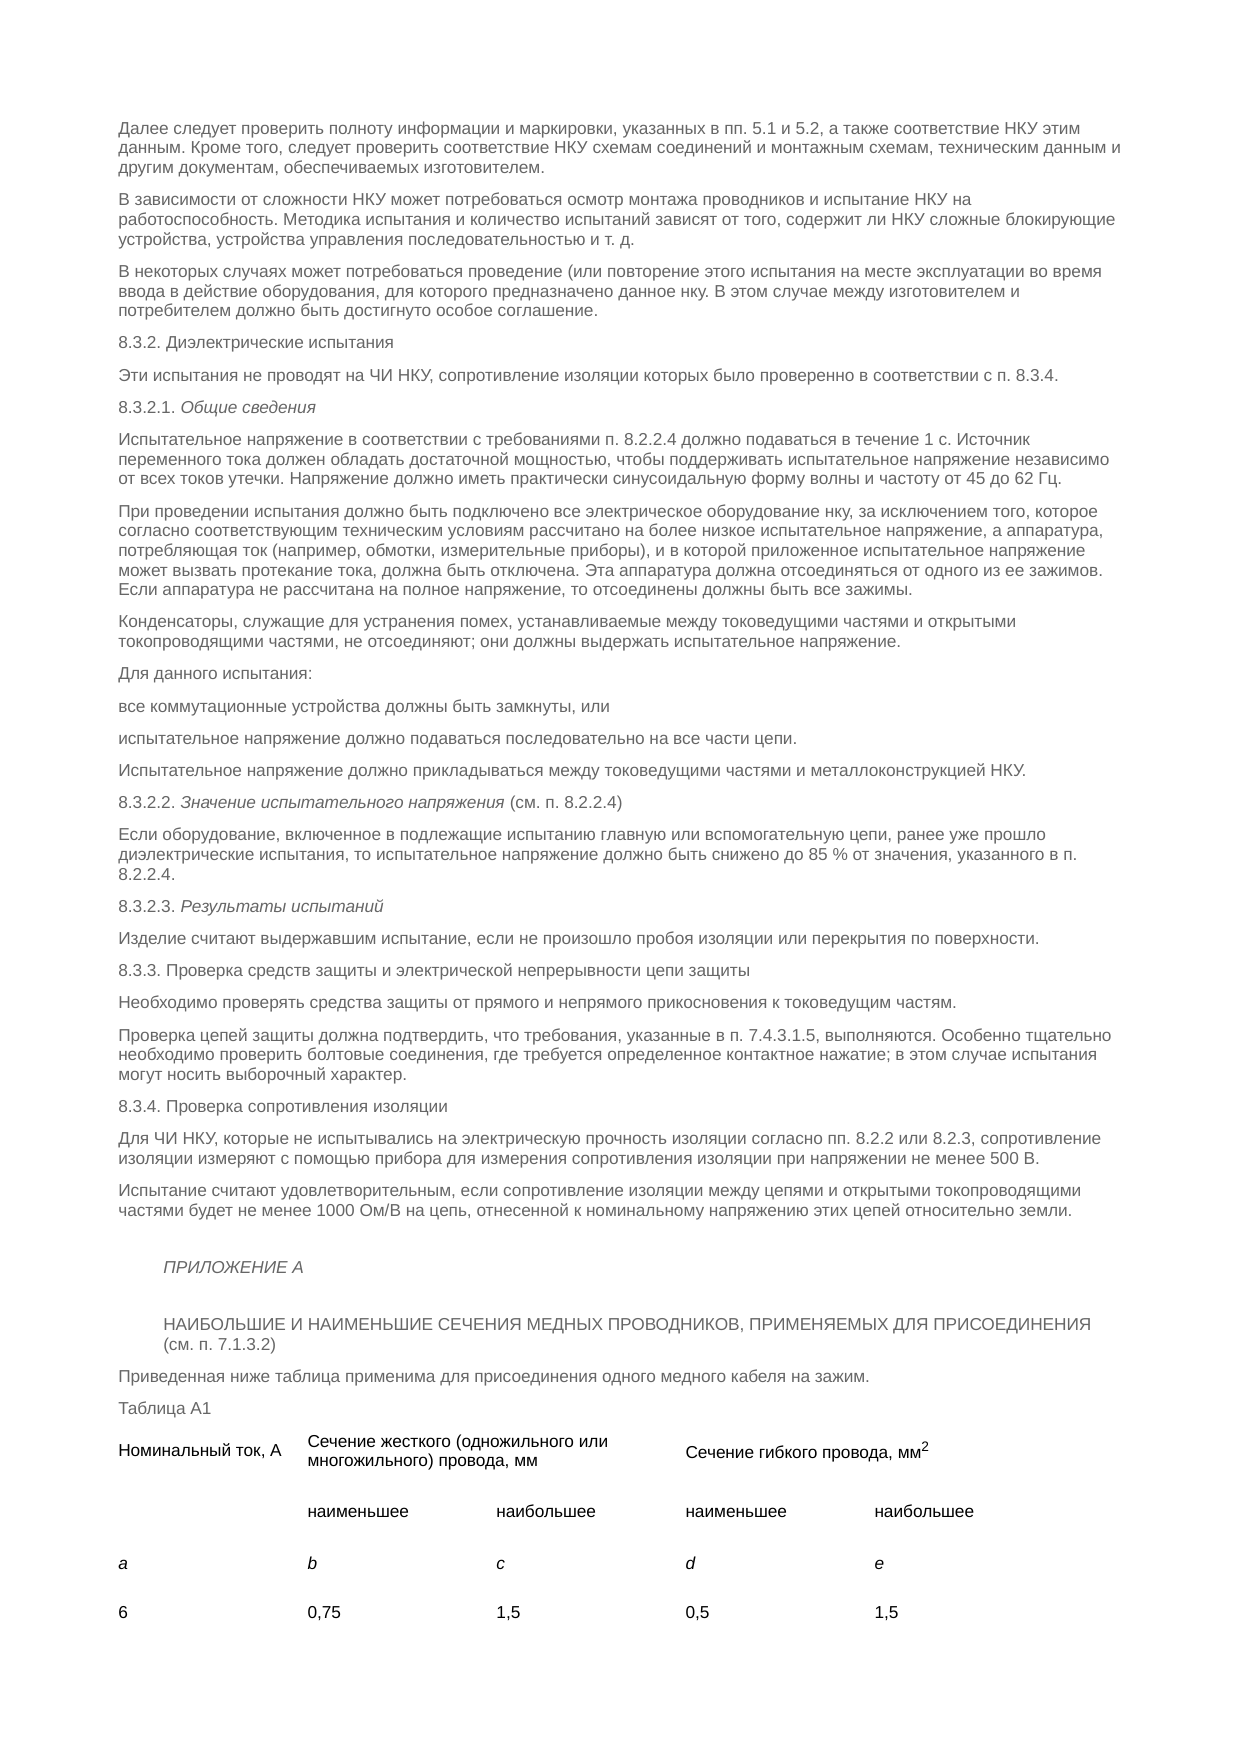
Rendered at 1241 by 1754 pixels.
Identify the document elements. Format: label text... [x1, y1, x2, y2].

table_cell 0,75 [307, 1603, 496, 1622]
text 8.3.2.1. Общие сведения [118, 397, 1122, 417]
table_cell а [118, 1553, 307, 1602]
text Для данного испытания: [118, 664, 1122, 683]
text Необходимо проверять средства защиты от прямого и непрямого прикосновения к токоведущим частям. [118, 993, 1122, 1012]
text Испытание считают удовлетворительным, если сопротивление изоляции между цепями и открытыми токопроводящими частями будет не менее 1000 Ом/В на цепь, отнесенной к номинальному напряжению этих цепей относительно земли. [118, 1181, 1122, 1220]
table_cell наибольшее [874, 1500, 1063, 1553]
text Конденсаторы, служащие для устранения помех, устанавливаемые между токоведущими частями и открытыми токопроводящими частями, не отсоединяют; они должны выдержать испытательное напряжение. [118, 612, 1122, 651]
text испытательное напряжение должно подаваться последовательно на все части цепи. [118, 728, 1122, 748]
text Проверка цепей защиты должна подтвердить, что требования, указанные в п. 7.4.3.1.5, выполняются. Особенно тщательно необходимо проверить болтовые соединения, где требуется определенное контактное нажатие; в этом случае испытания могут носить выборочный характер. [118, 1025, 1122, 1084]
subtitle НАИБОЛЬШИЕ И НАИМЕНЬШИЕ СЕЧЕНИЯ МЕДНЫХ ПРОВОДНИКОВ, ПРИМЕНЯЕМЫХ ДЛЯ ПРИСОЕДИНЕНИЯ (см. п. 7.1.3.2) [118, 1315, 1122, 1354]
table_cell 1,5 [874, 1603, 1063, 1622]
text Если оборудование, включенное в подлежащие испытанию главную или вспомогательную цепи, ранее уже прошло диэлектрические испытания, то испытательное напряжение должно быть снижено до 85 % от значения, указанного в п. 8.2.2.4. [118, 825, 1122, 884]
table_cell 6 [118, 1603, 307, 1622]
text Эти испытания не проводят на ЧИ НКУ, сопротивление изоляции которых было проверенно в соответствии с п. 8.3.4. [118, 365, 1122, 385]
table_cell [118, 1500, 307, 1553]
text 8.3.2.3. Результаты испытаний [118, 896, 1122, 916]
table_cell d [685, 1553, 874, 1602]
table_cell 0,5 [685, 1603, 874, 1622]
text все коммутационные устройства должны быть замкнуты, или [118, 696, 1122, 716]
text Изделие считают выдержавшим испытание, если не произошло пробоя изоляции или перекрытия по поверхности. [118, 928, 1122, 948]
table_cell наибольшее [496, 1500, 685, 1553]
text 8.3.3. Проверка средств защиты и электрической непрерывности цепи защиты [118, 961, 1122, 980]
table_header Сечение жесткого (одножильного или многожильного) провода, мм [307, 1431, 685, 1500]
text Далее следует проверить полноту информации и маркировки, указанных в пп. 5.1 и 5.2, а также соответствие НКУ этим данным. Кроме того, следует проверить соответствие НКУ схемам соединений и монтажным схемам, техническим данным и другим документам, обеспечиваемых изготовителем. [118, 118, 1122, 177]
text Приведенная ниже таблица применима для присоединения одного медного кабеля на зажим. [118, 1367, 1122, 1386]
text 8.3.4. Проверка сопротивления изоляции [118, 1097, 1122, 1116]
table_cell наименьшее [307, 1500, 496, 1553]
text Таблица А1 [118, 1399, 1122, 1418]
text Испытательное напряжение должно прикладываться между токоведущими частями и металлоконструкцией НКУ. [118, 760, 1122, 780]
table_cell с [496, 1553, 685, 1602]
text 8.3.2.2. Значение испытательного напряжения (см. п. 8.2.2.4) [118, 792, 1122, 812]
table_header Номинальный ток, А [118, 1431, 307, 1500]
table_cell b [307, 1553, 496, 1602]
table_cell 1,5 [496, 1603, 685, 1622]
subtitle ПРИЛОЖЕНИЕ А [118, 1257, 1122, 1277]
text В некоторых случаях может потребоваться проведение (или повторение этого испытания на месте эксплуатации во время ввода в действие оборудования, для которого предназначено данное нку. В этом случае между изготовителем и потребителем должно быть достигнуто особое соглашение. [118, 261, 1122, 320]
text В зависимости от сложности НКУ может потребоваться осмотр монтажа проводников и испытание НКУ на работоспособность. Методика испытания и количество испытаний зависят от того, содержит ли НКУ сложные блокирующие устройства, устройства управления последовательностью и т. д. [118, 190, 1122, 249]
table_header Сечение гибкого провода, мм2 [685, 1431, 1063, 1500]
text Испытательное напряжение в соответствии с требованиями п. 8.2.2.4 должно подаваться в течение 1 с. Источник переменного тока должен обладать достаточной мощностью, чтобы поддерживать испытательное напряжение независимо от всех токов утечки. Напряжение должно иметь практически синусоидальную форму волны и частоту от 45 до 62 Гц. [118, 429, 1122, 488]
table_cell e [874, 1553, 1063, 1602]
text При проведении испытания должно быть подключено все электрическое оборудование нку, за исключением того, которое согласно соответствующим техническим условиям рассчитано на более низкое испытательное напряжение, а аппаратура, потребляющая ток (например, обмотки, измерительные приборы), и в которой приложенное испытательное напряжение может вызвать протекание тока, должна быть отключена. Эта аппаратура должна отсоединяться от одного из ее зажимов. Если аппаратура не рассчитана на полное напряжение, то отсоединены должны быть все зажимы. [118, 501, 1122, 599]
text Для ЧИ НКУ, которые не испытывались на электрическую прочность изоляции согласно пп. 8.2.2 или 8.2.3, сопротивление изоляции измеряют с помощью прибора для измерения сопротивления изоляции при напряжении не менее 500 В. [118, 1129, 1122, 1168]
table_cell наименьшее [685, 1500, 874, 1553]
text 8.3.2. Диэлектрические испытания [118, 333, 1122, 352]
